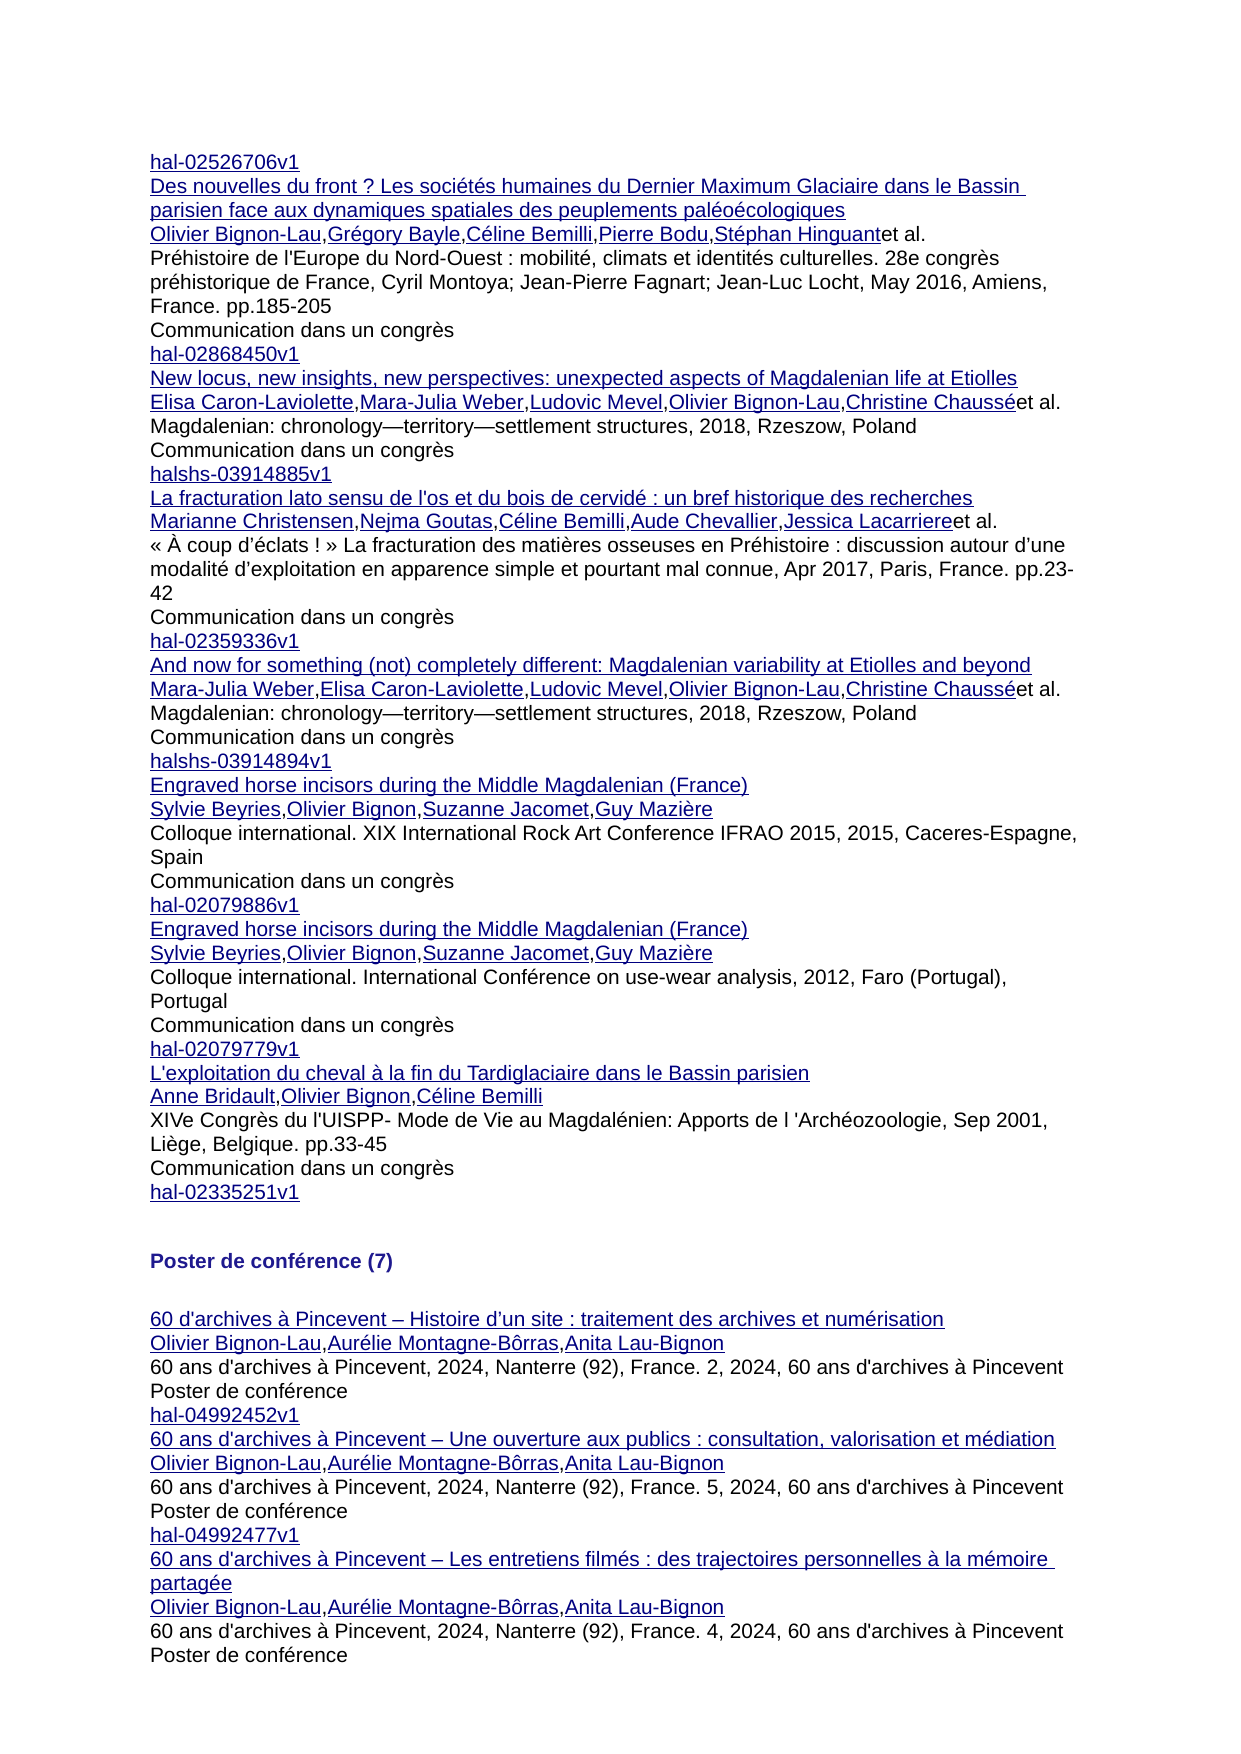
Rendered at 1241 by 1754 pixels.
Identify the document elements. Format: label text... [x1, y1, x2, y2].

table_cell Engraved horse incisors during the Middle Magdalenian (France) Sylvie Beyries,Olivier Bignon,Suzanne Jacomet,Guy Mazière Colloque international. XIX International Rock Art Conference IFRAO 2015, 2015, Caceres-Espagne, Spain Communication dans un congrès hal-02079886v1 [150, 773, 1090, 917]
table_cell La fracturation lato sensu de l'os et du bois de cervidé : un bref historique des recherches Marianne Christensen,Nejma Goutas,Céline Bemilli,Aude Chevallier,Jessica Lacarriereet al. « À coup d’éclats ! » La fracturation des matières osseuses en Préhistoire : discussion autour d’une modalité d’exploitation en apparence simple et pourtant mal connue, Apr 2017, Paris, France. pp.23-42 Communication dans un congrès hal-02359336v1 [150, 485, 1090, 653]
table_cell And now for something (not) completely different: Magdalenian variability at Etiolles and beyond Mara-Julia Weber,Elisa Caron-Laviolette,Ludovic Mevel,Olivier Bignon-Lau,Christine Chausséet al. Magdalenian: chronology—territory—settlement structures, 2018, Rzeszow, Poland Communication dans un congrès halshs-03914894v1 [150, 653, 1090, 773]
table_cell hal-02526706v1 [150, 150, 1090, 174]
table_cell Engraved horse incisors during the Middle Magdalenian (France) Sylvie Beyries,Olivier Bignon,Suzanne Jacomet,Guy Mazière Colloque international. International Conférence on use-wear analysis, 2012, Faro (Portugal), Portugal Communication dans un congrès hal-02079779v1 [150, 917, 1090, 1060]
table_cell Des nouvelles du front ? Les sociétés humaines du Dernier Maximum Glaciaire dans le Bassin parisien face aux dynamiques spatiales des peuplements paléoécologiques Olivier Bignon-Lau,Grégory Bayle,Céline Bemilli,Pierre Bodu,Stéphan Hinguantet al. Préhistoire de l'Europe du Nord-Ouest : mobilité, climats et identités culturelles. 28e congrès préhistorique de France, Cyril Montoya; Jean-Pierre Fagnart; Jean-Luc Locht, May 2016, Amiens, France. pp.185-205 Communication dans un congrès hal-02868450v1 [150, 174, 1090, 366]
table_cell 60 ans d'archives à Pincevent – Une ouverture aux publics : consultation, valorisation et médiation Olivier Bignon-Lau,Aurélie Montagne-Bôrras,Anita Lau-Bignon 60 ans d'archives à Pincevent, 2024, Nanterre (92), France. 5, 2024, 60 ans d'archives à Pincevent Poster de conférence hal-04992477v1 [150, 1427, 1090, 1547]
table_cell 60 ans d'archives à Pincevent – Les entretiens filmés : des trajectoires personnelles à la mémoire partagée Olivier Bignon-Lau,Aurélie Montagne-Bôrras,Anita Lau-Bignon 60 ans d'archives à Pincevent, 2024, Nanterre (92), France. 4, 2024, 60 ans d'archives à Pincevent Poster de conférence [150, 1547, 1090, 1667]
table_cell L'exploitation du cheval à la fin du Tardiglaciaire dans le Bassin parisien Anne Bridault,Olivier Bignon,Céline Bemilli XIVe Congrès du l'UISPP- Mode de Vie au Magdalénien: Apports de l 'Archéozoologie, Sep 2001, Liège, Belgique. pp.33-45 Communication dans un congrès hal-02335251v1 [150, 1060, 1090, 1204]
subtitle Poster de conférence (7) [150, 1249, 1090, 1273]
table_header 60 d'archives à Pincevent – Histoire d’un site : traitement des archives et numérisation Olivier Bignon-Lau,Aurélie Montagne-Bôrras,Anita Lau-Bignon 60 ans d'archives à Pincevent, 2024, Nanterre (92), France. 2, 2024, 60 ans d'archives à Pincevent Poster de conférence hal-04992452v1 [150, 1307, 1090, 1427]
table_cell New locus, new insights, new perspectives: unexpected aspects of Magdalenian life at Etiolles Elisa Caron-Laviolette,Mara-Julia Weber,Ludovic Mevel,Olivier Bignon-Lau,Christine Chausséet al. Magdalenian: chronology—territory—settlement structures, 2018, Rzeszow, Poland Communication dans un congrès halshs-03914885v1 [150, 366, 1090, 485]
